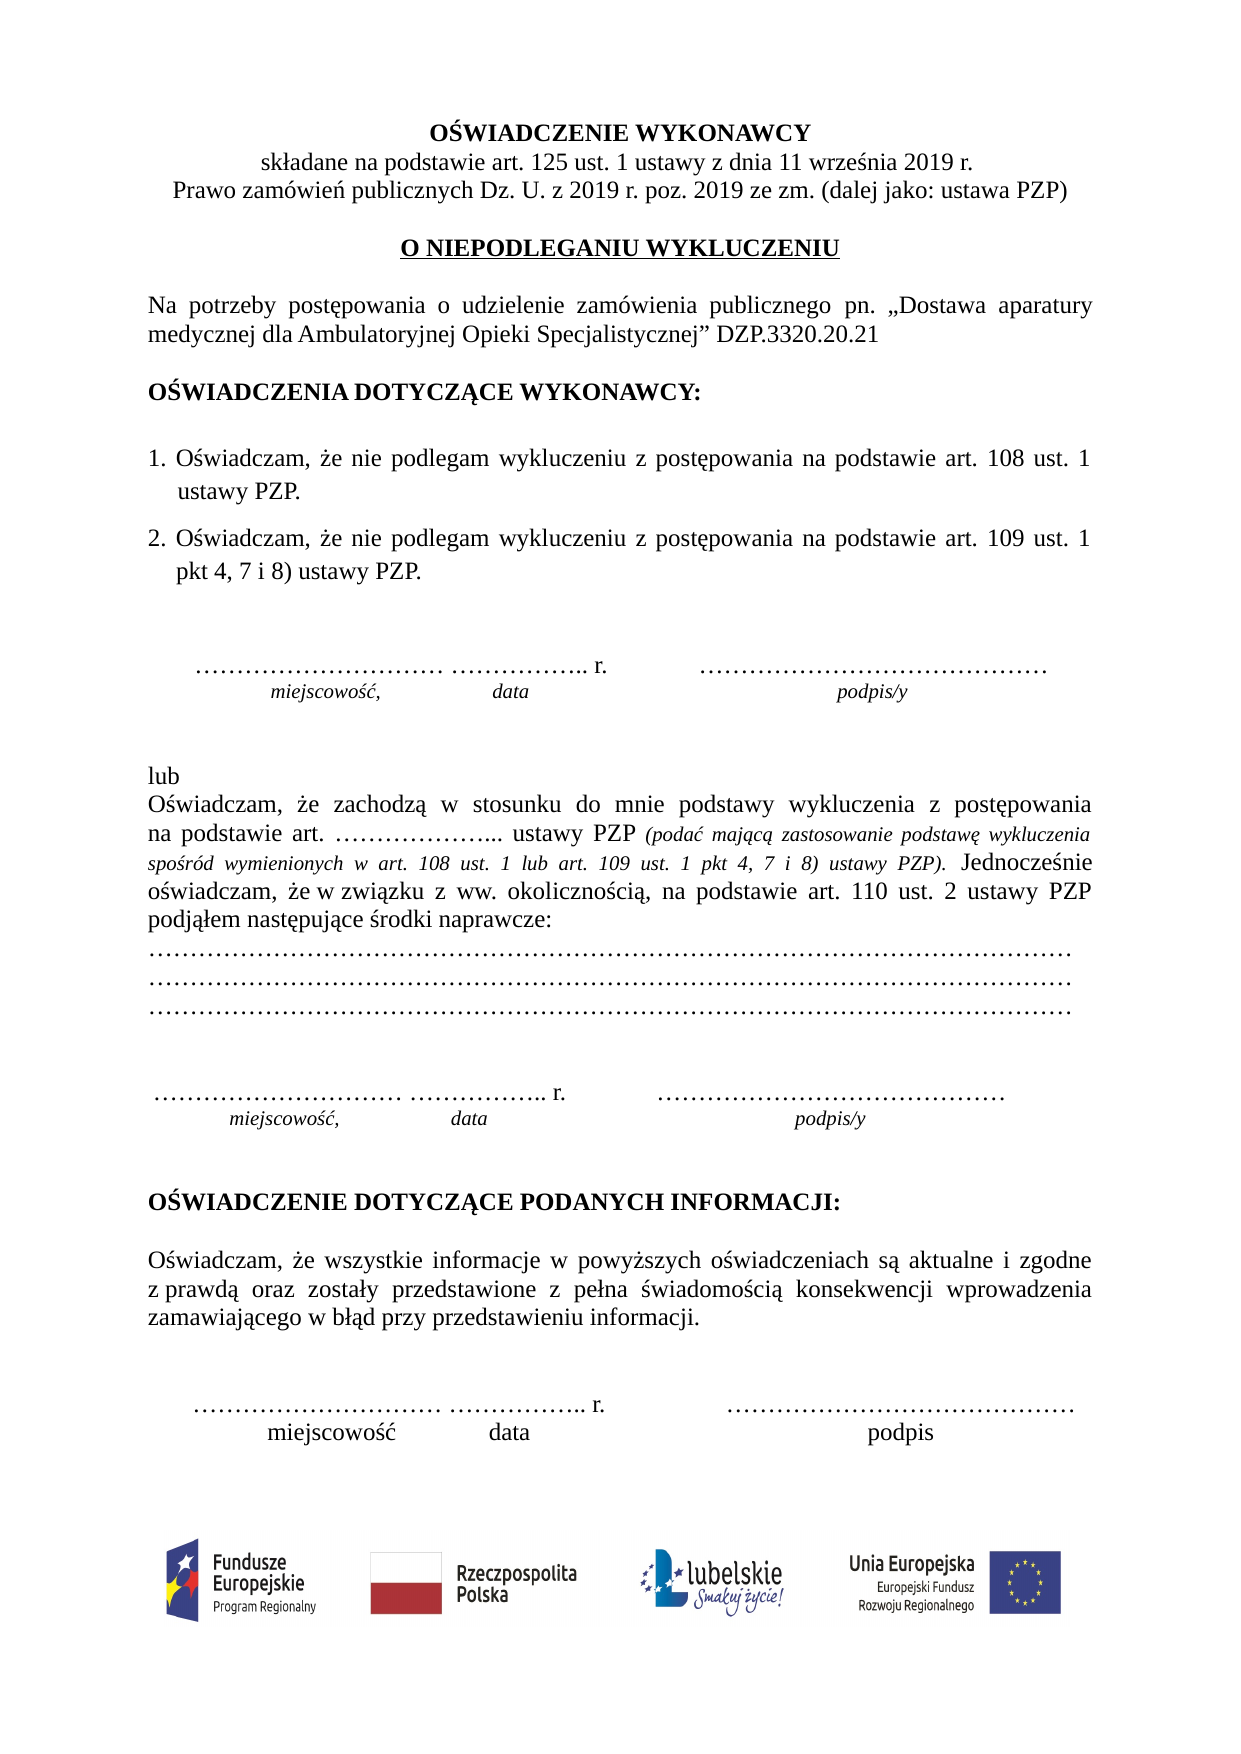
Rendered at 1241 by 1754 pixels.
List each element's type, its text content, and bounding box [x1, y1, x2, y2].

text Prawo zamówień publicznych Dz. U. z 2019 r. poz. 2019 ze zm. (dalej jako: ustawa PZP) [148, 176, 1093, 204]
text O NIEPODLEGANIU WYKLUCZENIU [148, 233, 1093, 262]
text OŚWIADCZENIE WYKONAWCY [148, 118, 1093, 147]
text Na potrzeby postępowania o udzielenie zamówienia publicznego pn. „Dostawa aparatury medycznej dla Ambulatoryjnej Opieki Specjalistycznej” DZP.3320.20.21 [148, 291, 1093, 348]
text 2. Oświadczam, że nie podlegam wykluczeniu z postępowania na podstawie art. 109 ust. 1 pkt 4, 7 i 8) ustawy PZP. [148, 523, 1093, 584]
text Oświadczam, że wszystkie informacje w powyższych oświadczeniach są aktualne i zgodne z prawdą oraz zostały przedstawione z pełna świadomością konsekwencji wprowadzenia zamawiającego w błąd przy przedstawieniu informacji. [148, 1245, 1093, 1331]
text OŚWIADCZENIA DOTYCZĄCE WYKONAWCY: [148, 377, 1093, 406]
text ………………………………………………………………………………………………… [148, 991, 1093, 1019]
text 1. Oświadczam, że nie podlegam wykluczeniu z postępowania na podstawie art. 108 ust. 1 ustawy PZP. [148, 443, 1093, 505]
text ………………………………………………………………………………………………… [148, 933, 1093, 962]
text OŚWIADCZENIE DOTYCZĄCE PODANYCH INFORMACJI: [148, 1187, 1093, 1216]
text ………………………………………………………………………………………………… [148, 962, 1093, 991]
text składane na podstawie art. 125 ust. 1 ustawy z dnia 11 września 2019 r. [148, 147, 1093, 176]
text lub [148, 761, 1093, 789]
text Oświadczam, że zachodzą w stosunku do mnie podstawy wykluczenia z postępowania na podstawie art. ………………... ustawy PZP (podać mającą zastosowanie podstawę wykluczenia spośród wymienionych w art. 108 ust. 1 lub art. 109 ust. 1 pkt 4, 7 i 8) ustawy PZP). Jednocześnie oświadczam, że w związku z ww. okolicznością, na podstawie art. 110 ust. 2 ustawy PZP podjąłem następujące środki naprawcze: [148, 789, 1093, 933]
